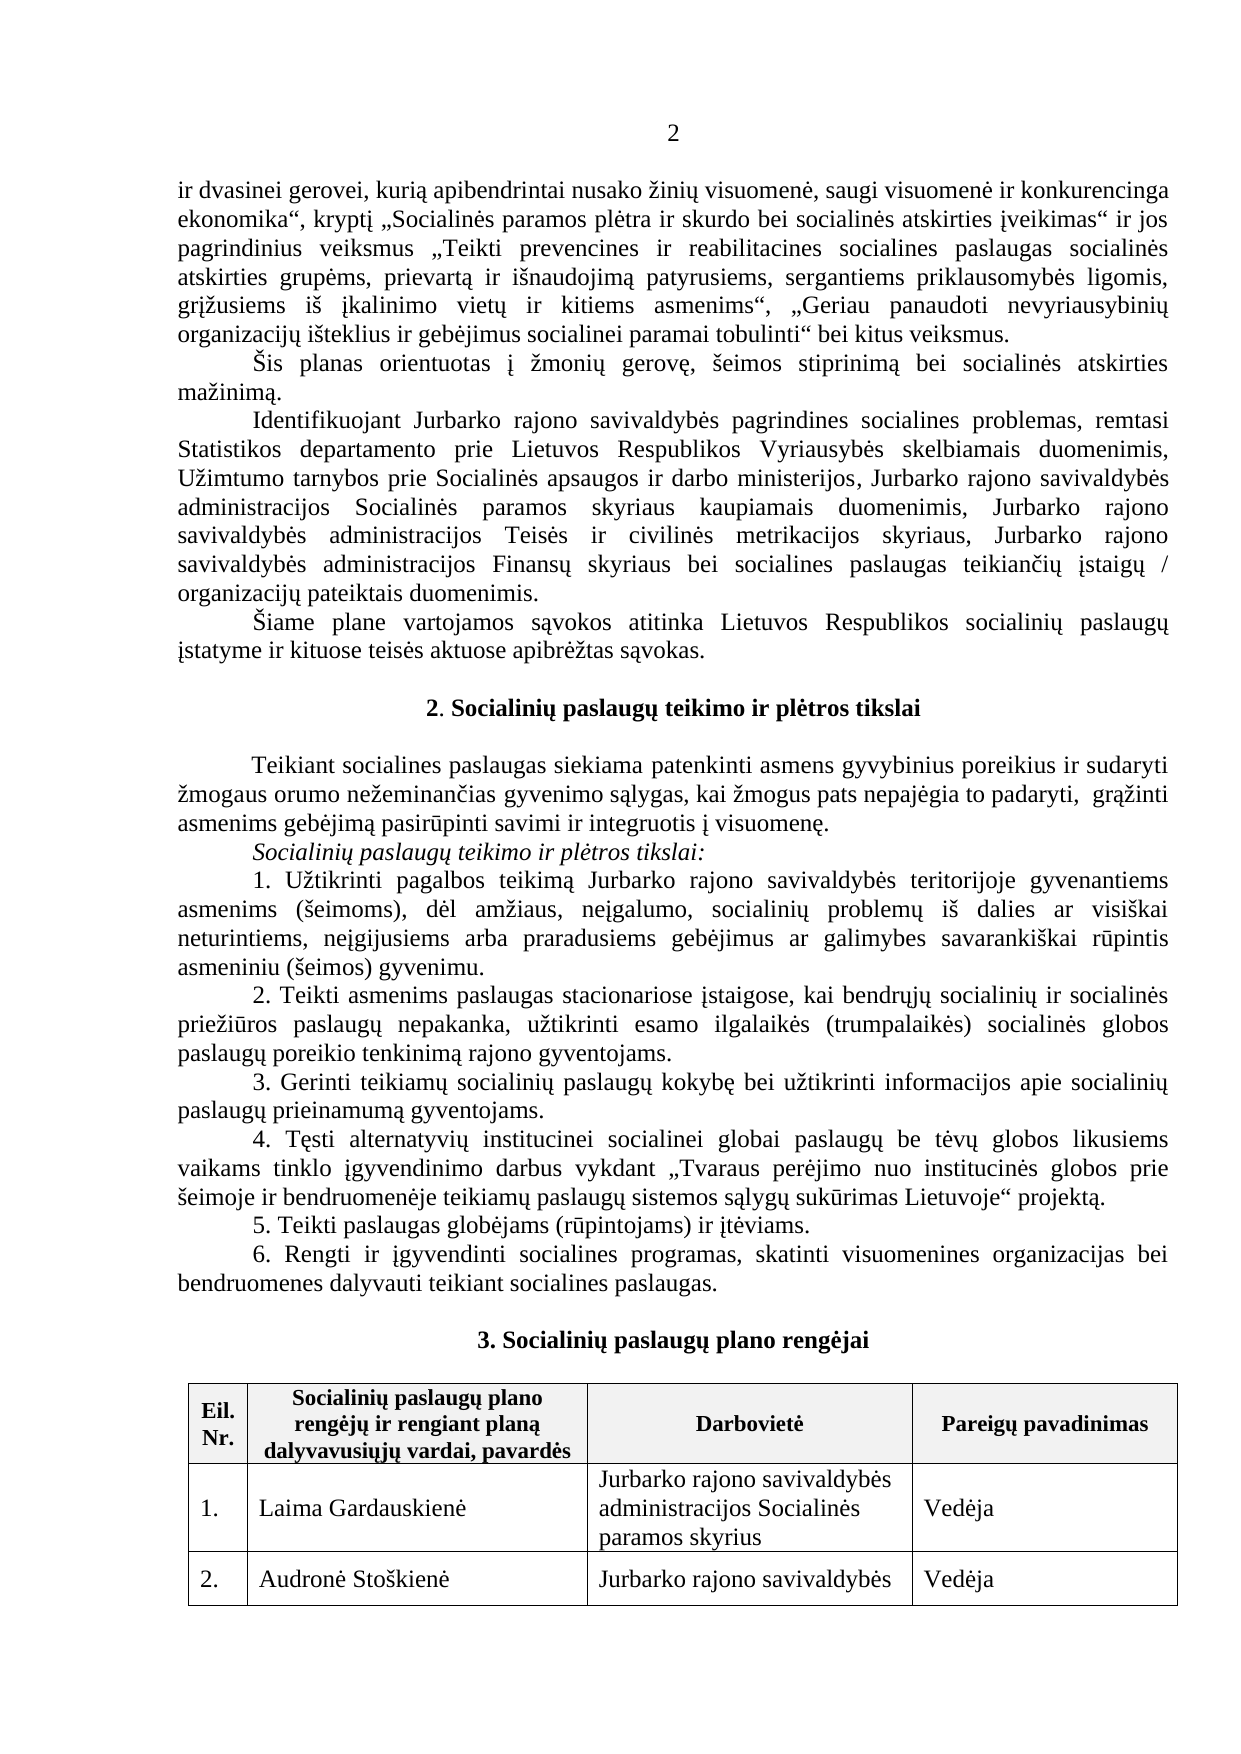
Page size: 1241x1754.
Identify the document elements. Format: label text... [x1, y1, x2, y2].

text 3. Socialinių paslaugų plano rengėjai [177, 1326, 1169, 1354]
table_cell Vedėja [913, 1464, 1177, 1551]
text 1. Užtikrinti pagalbos teikimą Jurbarko rajono savivaldybės teritorijoje gyvenantiems asmenims (šeimoms), dėl amžiaus, neįgalumo, socialinių problemų iš dalies ar visiškai neturintiems, neįgijusiems arba praradusiems gebėjimus ar galimybes savarankiškai rūpintis asmeniniu (šeimos) gyvenimu. [177, 866, 1169, 981]
text ir dvasinei gerovei, kurią apibendrintai nusako žinių visuomenė, saugi visuomenė ir konkurencinga ekonomika“, kryptį „Socialinės paramos plėtra ir skurdo bei socialinės atskirties įveikimas“ ir jos pagrindinius veiksmus „Teikti prevencines ir reabilitacines socialines paslaugas socialinės atskirties grupėms, prievartą ir išnaudojimą patyrusiems, sergantiems priklausomybės ligomis, grįžusiems iš įkalinimo vietų ir kitiems asmenims“, „Geriau panaudoti nevyriausybinių organizacijų išteklius ir gebėjimus socialinei paramai tobulinti“ bei kitus veiksmus. [177, 176, 1169, 348]
table_cell Jurbarko rajono savivaldybės administracijos Socialinės paramos skyrius [588, 1464, 912, 1551]
text Identifikuojant Jurbarko rajono savivaldybės pagrindines socialines problemas, remtasi Statistikos departamento prie Lietuvos Respublikos Vyriausybės skelbiamais duomenimis, Užimtumo tarnybos prie Socialinės apsaugos ir darbo ministerijos, Jurbarko rajono savivaldybės administracijos Socialinės paramos skyriaus kaupiamais duomenimis, Jurbarko rajono savivaldybės administracijos Teisės ir civilinės metrikacijos skyriaus, Jurbarko rajono savivaldybės administracijos Finansų skyriaus bei socialines paslaugas teikiančių įstaigų / organizacijų pateiktais duomenimis. [177, 406, 1169, 607]
table_header Socialinių paslaugų plano rengėjų ir rengiant planą dalyvavusiųjų vardai, pavardės [248, 1384, 587, 1463]
text 2. Socialinių paslaugų teikimo ir plėtros tikslai [177, 693, 1169, 722]
text 6. Rengti ir įgyvendinti socialines programas, skatinti visuomenines organizacijas bei bendruomenes dalyvauti teikiant socialines paslaugas. [177, 1239, 1169, 1297]
table_cell Vedėja [913, 1552, 1177, 1605]
table_cell Laima Gardauskienė [248, 1464, 587, 1551]
text 5. Teikti paslaugas globėjams (rūpintojams) ir įtėviams. [177, 1211, 1169, 1239]
text 4. Tęsti alternatyvių institucinei socialinei globai paslaugų be tėvų globos likusiems vaikams tinklo įgyvendinimo darbus vykdant „Tvaraus perėjimo nuo institucinės globos prie šeimoje ir bendruomenėje teikiamų paslaugų sistemos sąlygų sukūrimas Lietuvoje“ projektą. [177, 1124, 1169, 1211]
text Šis planas orientuotas į žmonių gerovę, šeimos stiprinimą bei socialinės atskirties mažinimą. [177, 348, 1169, 406]
text Socialinių paslaugų teikimo ir plėtros tikslai: [177, 837, 1169, 866]
table_header Eil. Nr. [189, 1384, 247, 1463]
table_cell 1. [189, 1464, 247, 1551]
text Šiame plane vartojamos sąvokos atitinka Lietuvos Respublikos socialinių paslaugų įstatyme ir kituose teisės aktuose apibrėžtas sąvokas. [177, 607, 1169, 664]
text Teikiant socialines paslaugas siekiama patenkinti asmens gyvybinius poreikius ir sudaryti žmogaus orumo nežeminančias gyvenimo sąlygas, kai žmogus pats nepajėgia to padaryti, grąžinti asmenims gebėjimą pasirūpinti savimi ir integruotis į visuomenę. [177, 751, 1169, 837]
table_cell Jurbarko rajono savivaldybės [588, 1552, 912, 1605]
text 2. Teikti asmenims paslaugas stacionariose įstaigose, kai bendrųjų socialinių ir socialinės priežiūros paslaugų nepakanka, užtikrinti esamo ilgalaikės (trumpalaikės) socialinės globos paslaugų poreikio tenkinimą rajono gyventojams. [177, 981, 1169, 1067]
text 3. Gerinti teikiamų socialinių paslaugų kokybę bei užtikrinti informacijos apie socialinių paslaugų prieinamumą gyventojams. [177, 1067, 1169, 1124]
table_cell 2. [189, 1552, 247, 1605]
table_cell Audronė Stoškienė [248, 1552, 587, 1605]
table_header Pareigų pavadinimas [913, 1384, 1177, 1463]
table_header Darbovietė [588, 1384, 912, 1463]
